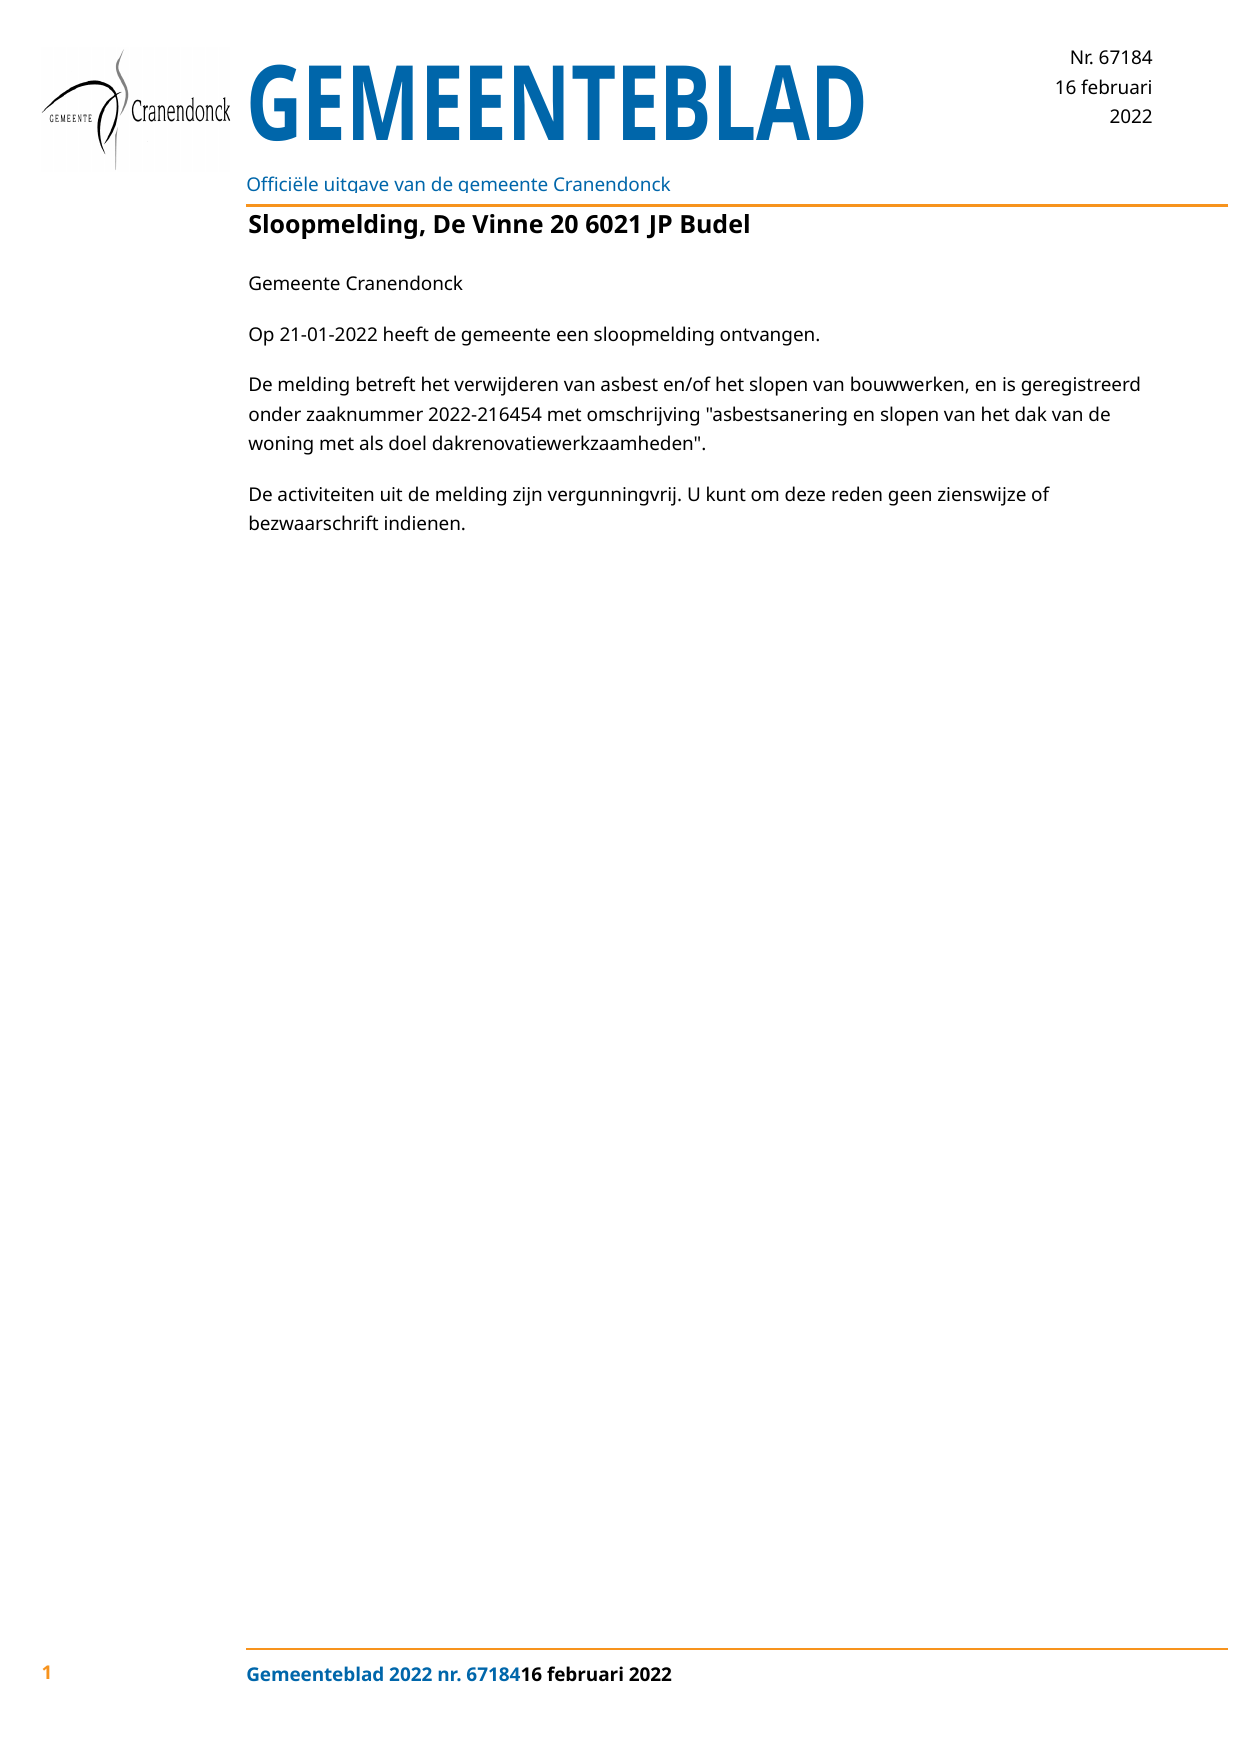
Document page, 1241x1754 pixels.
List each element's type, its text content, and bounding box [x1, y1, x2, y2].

text De activiteiten uit de melding zijn vergunningvrij. U kunt om deze reden geen zienswijze of bezwaarschrift indienen. [248, 481, 1152, 536]
text De melding betreft het verwijderen van asbest en/of het slopen van bouwwerken, en is geregistreerd onder zaaknummer 2022-216454 met omschrijving "asbestsanering en slopen van het dak van de woning met als doel dakrenovatiewerkzaamheden". [248, 371, 1152, 456]
picture [41, 47, 231, 172]
text Op 21-01-2022 heeft de gemeente een sloopmelding ontvangen. [248, 321, 1152, 346]
text Sloopmelding, De Vinne 20 6021 JP Budel [248, 207, 1152, 241]
text Gemeente Cranendonck [248, 270, 1152, 296]
